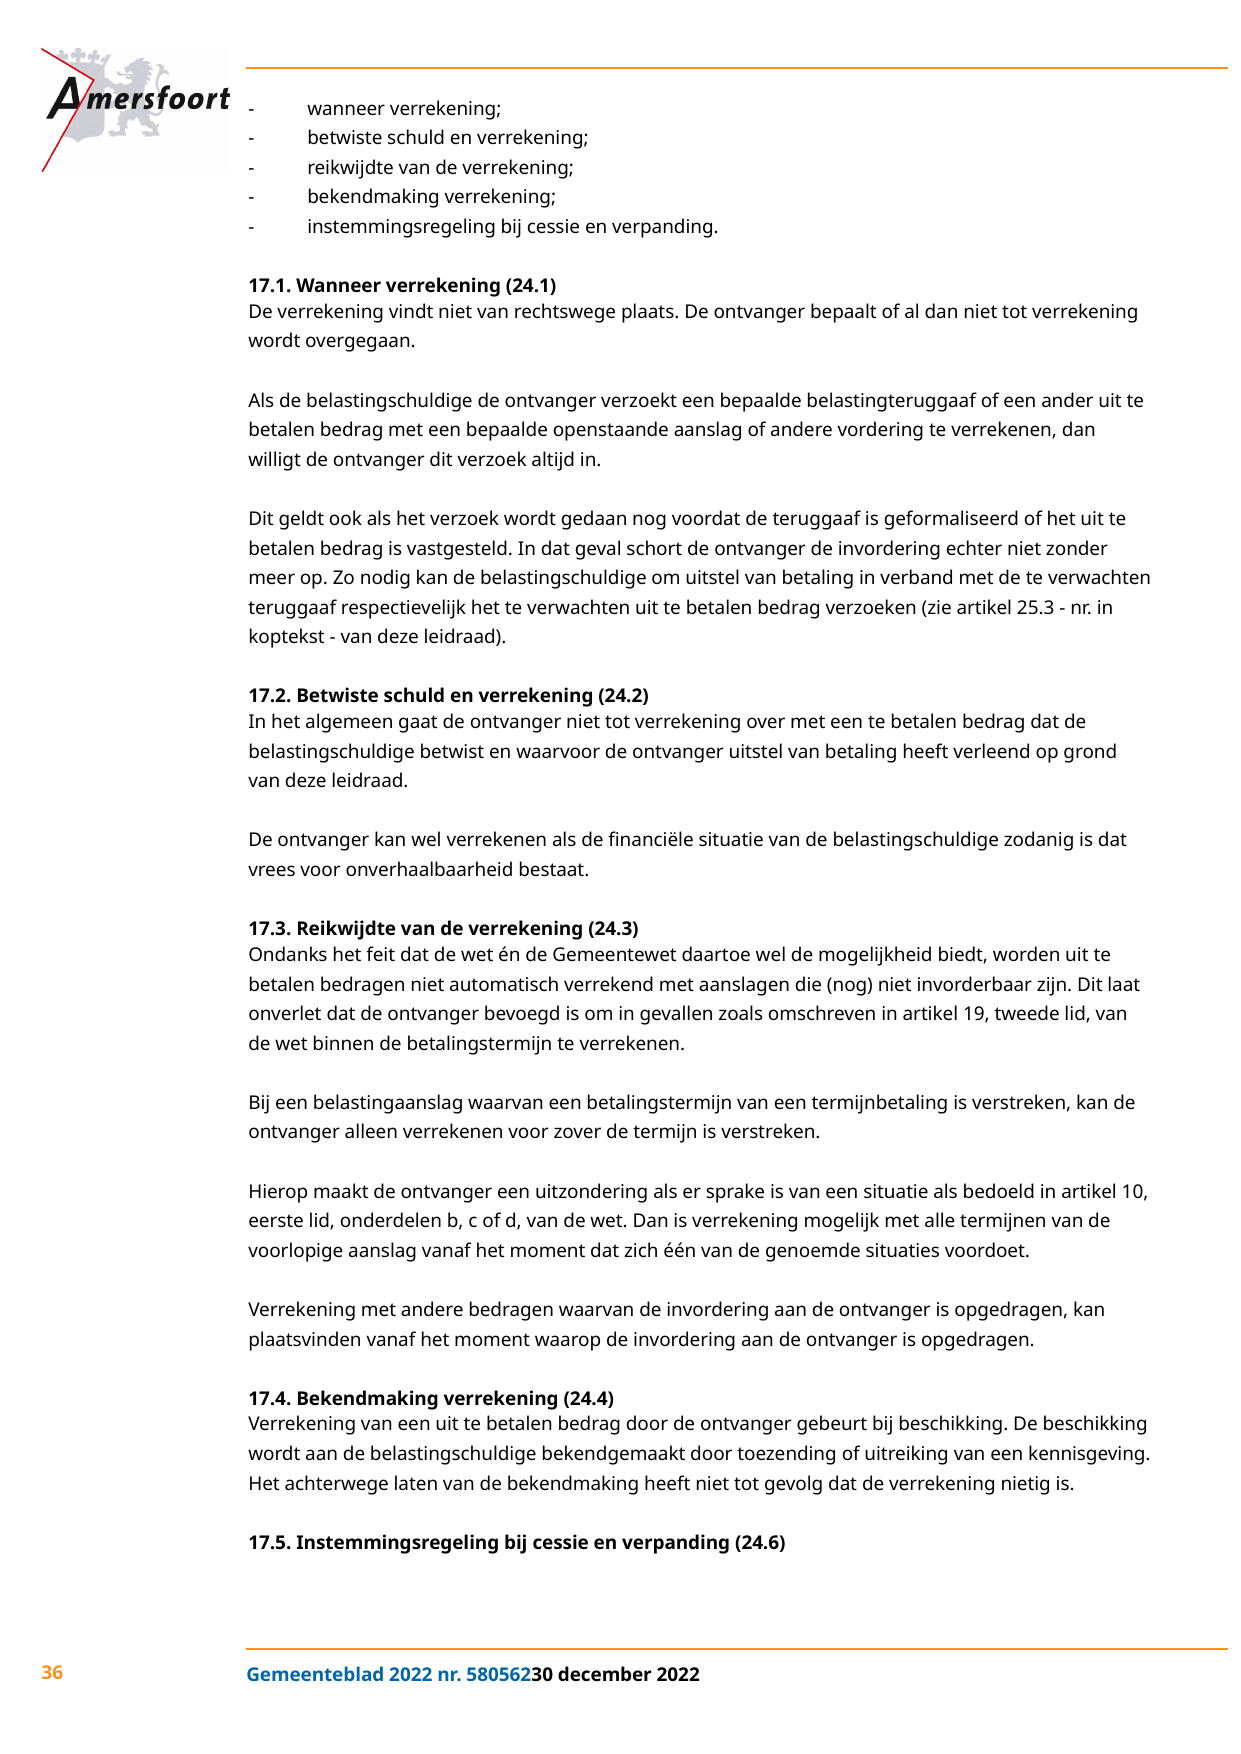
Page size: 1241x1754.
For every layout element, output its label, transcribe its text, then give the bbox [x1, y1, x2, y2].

text 17.5. Instemmingsregeling bij cessie en verpanding (24.6) [248, 1529, 1152, 1555]
text Dit geldt ook als het verzoek wordt gedaan nog voordat de teruggaaf is geformaliseerd of het uit te betalen bedrag is vastgesteld. In dat geval schort de ontvanger de invordering echter niet zonder meer op. Zo nodig kan de belastingschuldige om uitstel van betaling in verband met de te verwachten teruggaaf respectievelijk het te verwachten uit te betalen bedrag verzoeken (zie artikel 25.3 - nr. in koptekst - van deze leidraad). [248, 505, 1152, 649]
text Als de belastingschuldige de ontvanger verzoekt een bepaalde belastingteruggaaf of een ander uit te betalen bedrag met een bepaalde openstaande aanslag of andere vordering te verrekenen, dan willigt de ontvanger dit verzoek altijd in. [248, 387, 1152, 472]
text Ondanks het feit dat de wet én de Gemeentewet daartoe wel de mogelijkheid biedt, worden uit te betalen bedragen niet automatisch verrekend met aanslagen die (nog) niet invorderbaar zijn. Dit laat onverlet dat de ontvanger bevoegd is om in gevallen zoals omschreven in artikel 19, tweede lid, van de wet binnen de betalingstermijn te verrekenen. [248, 941, 1152, 1056]
picture [41, 47, 231, 172]
text 17.1. Wanneer verrekening (24.1) [248, 272, 1152, 298]
text Verrekening van een uit te betalen bedrag door de ontvanger gebeurt bij beschikking. De beschikking wordt aan de belastingschuldige bekendgemaakt door toezending of uitreiking van een kennisgeving. [248, 1411, 1152, 1466]
list reikwijdte van de verrekening; [248, 154, 1152, 180]
text De ontvanger kan wel verrekenen als de financiële situatie van de belastingschuldige zodanig is dat vrees voor onverhaalbaarheid bestaat. [248, 827, 1152, 882]
text De verrekening vindt niet van rechtswege plaats. De ontvanger bepaalt of al dan niet tot verrekening wordt overgegaan. [248, 298, 1152, 353]
list bekendmaking verrekening; [248, 183, 1152, 209]
text In het algemeen gaat de ontvanger niet tot verrekening over met een te betalen bedrag dat de belastingschuldige betwist en waarvoor de ontvanger uitstel van betaling heeft verleend op grond van deze leidraad. [248, 708, 1152, 793]
text 17.3. Reikwijdte van de verrekening (24.3) [248, 915, 1152, 941]
text Het achterwege laten van de bekendmaking heeft niet tot gevolg dat de verrekening nietig is. [248, 1470, 1152, 1496]
list instemmingsregeling bij cessie en verpanding. [248, 213, 1152, 239]
text 17.4. Bekendmaking verrekening (24.4) [248, 1385, 1152, 1411]
text Bij een belastingaanslag waarvan een betalingstermijn van een termijnbetaling is verstreken, kan de ontvanger alleen verrekenen voor zover de termijn is verstreken. [248, 1089, 1152, 1144]
list betwiste schuld en verrekening; [248, 124, 1152, 150]
text Hierop maakt de ontvanger een uitzondering als er sprake is van een situatie als bedoeld in artikel 10, eerste lid, onderdelen b, c of d, van de wet. Dan is verrekening mogelijk met alle termijnen van de voorlopige aanslag vanaf het moment dat zich één van de genoemde situaties voordoet. [248, 1178, 1152, 1263]
text 17.2. Betwiste schuld en verrekening (24.2) [248, 683, 1152, 708]
text Verrekening met andere bedragen waarvan de invordering aan de ontvanger is opgedragen, kan plaatsvinden vanaf het moment waarop de invordering aan de ontvanger is opgedragen. [248, 1296, 1152, 1351]
list wanneer verrekening; [248, 95, 1152, 121]
